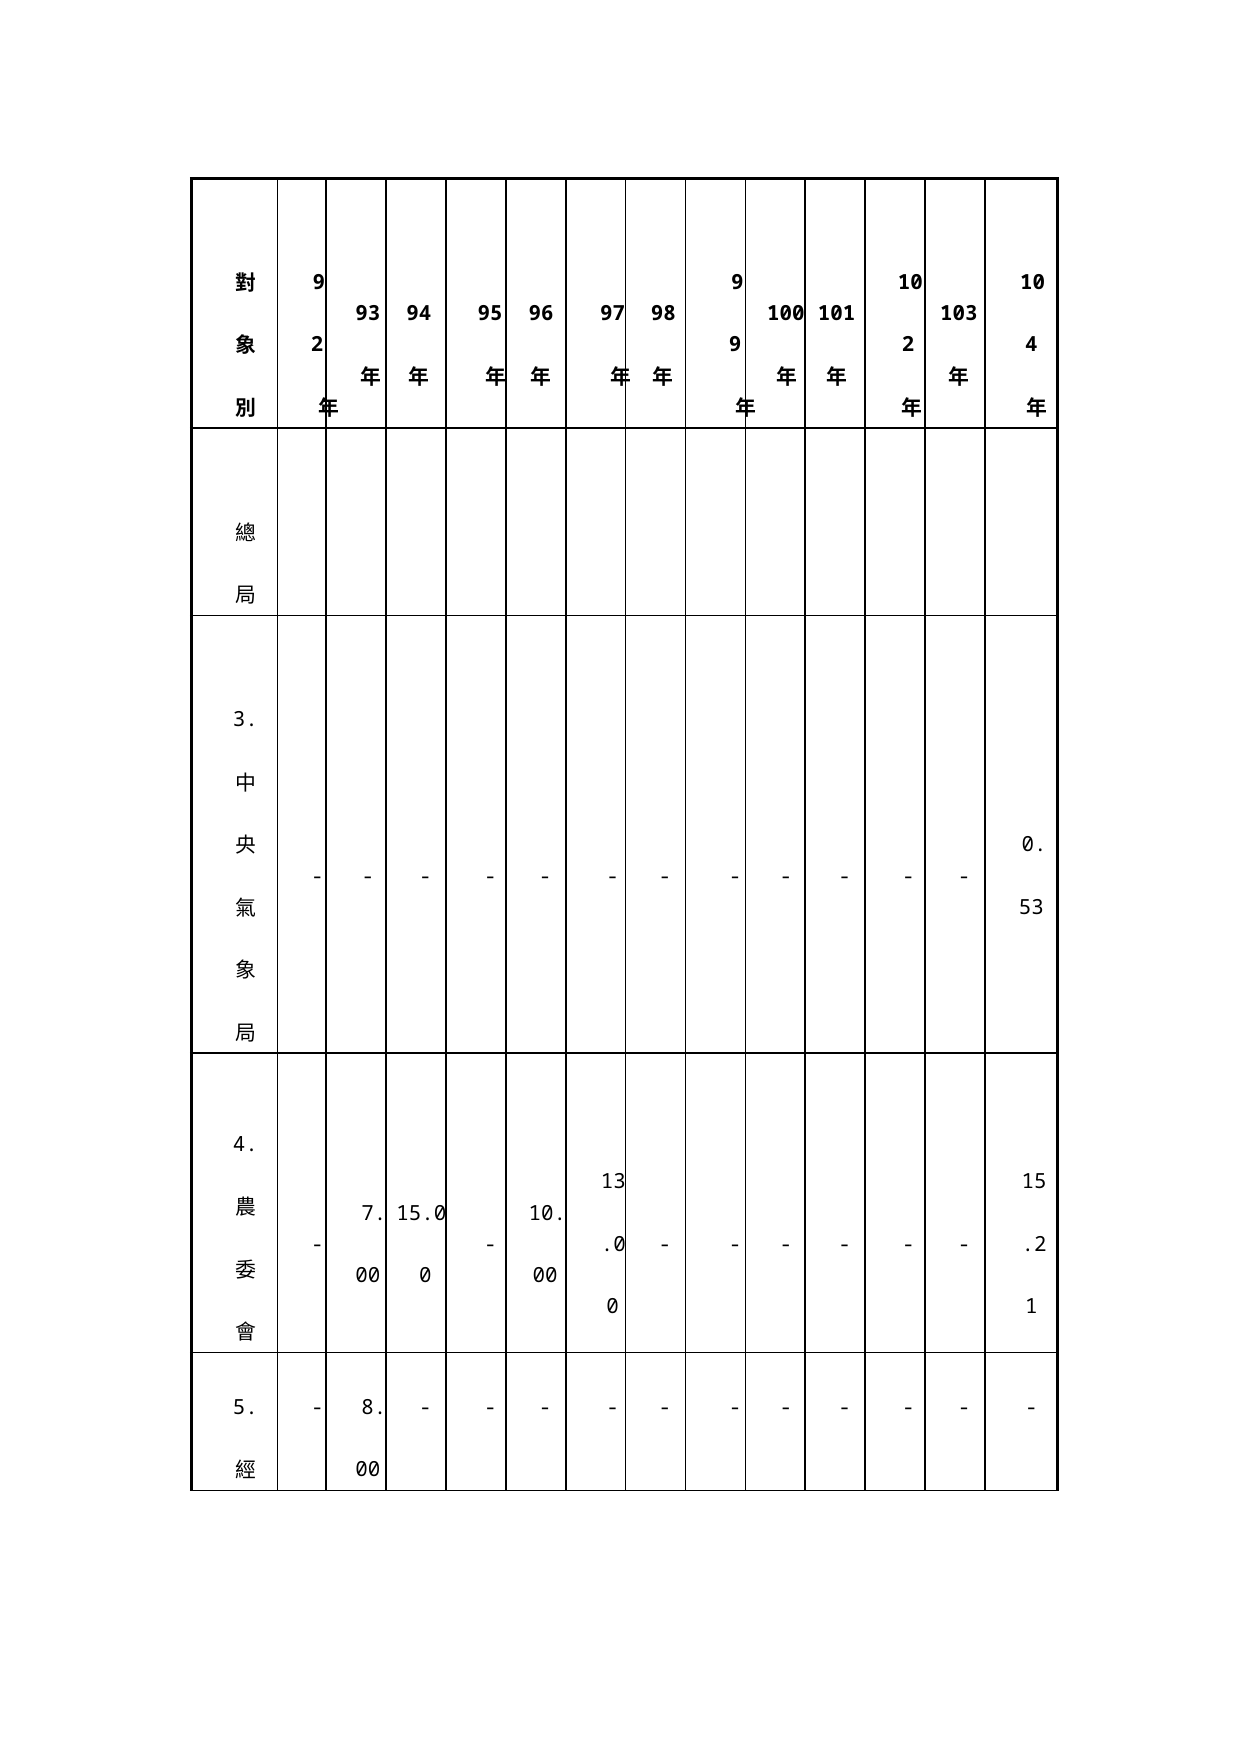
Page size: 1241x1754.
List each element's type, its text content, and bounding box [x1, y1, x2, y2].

table_cell [986, 429, 1056, 615]
table_header 103年 [926, 180, 984, 427]
table_cell - [626, 429, 685, 615]
table_cell - [507, 616, 565, 1052]
table_cell 13.00 [567, 1054, 625, 1351]
table_cell 7.00 [327, 1054, 385, 1351]
table_cell - [806, 1353, 864, 1490]
table_cell [866, 429, 924, 615]
table_cell - [278, 616, 325, 1052]
table_cell - [686, 1353, 745, 1490]
table_cell - [278, 1353, 325, 1490]
table_cell - [686, 616, 745, 1052]
table_cell - [447, 1353, 505, 1490]
table_header 94年 [387, 180, 445, 427]
table_cell 總局 [193, 429, 277, 615]
table_cell [567, 429, 625, 615]
table_cell - [278, 429, 325, 615]
table_cell 4.農委會 [193, 1054, 277, 1351]
table_cell - [806, 616, 864, 1052]
table_header 對象別 [193, 180, 277, 427]
table_cell - [567, 1353, 625, 1490]
table_cell - [327, 429, 385, 615]
table_cell - [447, 616, 505, 1052]
table_cell - [447, 1054, 505, 1351]
table_cell [926, 429, 984, 615]
table_cell - [626, 1353, 685, 1490]
table_header 102年 [866, 180, 924, 427]
table_cell - [926, 1054, 984, 1351]
table_cell 0.53 [986, 616, 1056, 1052]
table_cell - [866, 616, 924, 1052]
table_cell [447, 429, 505, 615]
table_header 104年 [986, 180, 1056, 427]
table_cell - [686, 1054, 745, 1351]
table_cell - [387, 429, 445, 615]
table_cell - [626, 1054, 685, 1351]
table_header 93年 [327, 180, 385, 427]
table_cell - [327, 616, 385, 1052]
table_cell - [507, 1353, 565, 1490]
table_header 100年 [746, 180, 804, 427]
table_header 99年 [686, 180, 745, 427]
table_header 97年 [567, 180, 625, 427]
table_cell - [866, 1054, 924, 1351]
table_cell - [866, 1353, 924, 1490]
table_cell - [387, 1353, 445, 1490]
table_cell [507, 429, 565, 615]
table_cell - [926, 616, 984, 1052]
table_cell 15.21 [986, 1054, 1056, 1351]
table_cell - [746, 1353, 804, 1490]
table_cell 5.經 [193, 1353, 277, 1490]
table_cell - [986, 1353, 1056, 1490]
table_cell 15.00 [387, 1054, 445, 1351]
table_cell - [387, 616, 445, 1052]
table_header 101年 [806, 180, 864, 427]
table_cell - [926, 1353, 984, 1490]
table_cell 10.00 [507, 1054, 565, 1351]
table_header 96年 [507, 180, 565, 427]
table_cell [746, 429, 804, 615]
table_cell - [806, 1054, 864, 1351]
table_header 95年 [447, 180, 505, 427]
table_cell - [746, 616, 804, 1052]
table_header 92年 [278, 180, 325, 427]
table_header 98年 [626, 180, 685, 427]
table_cell - [626, 616, 685, 1052]
table_cell - [686, 429, 745, 615]
table_cell - [567, 616, 625, 1052]
table_cell 3.中央氣象局 [193, 616, 277, 1052]
table_cell - [278, 1054, 325, 1351]
table_cell [806, 429, 864, 615]
table_cell 8.00 [327, 1353, 385, 1490]
table_cell - [746, 1054, 804, 1351]
